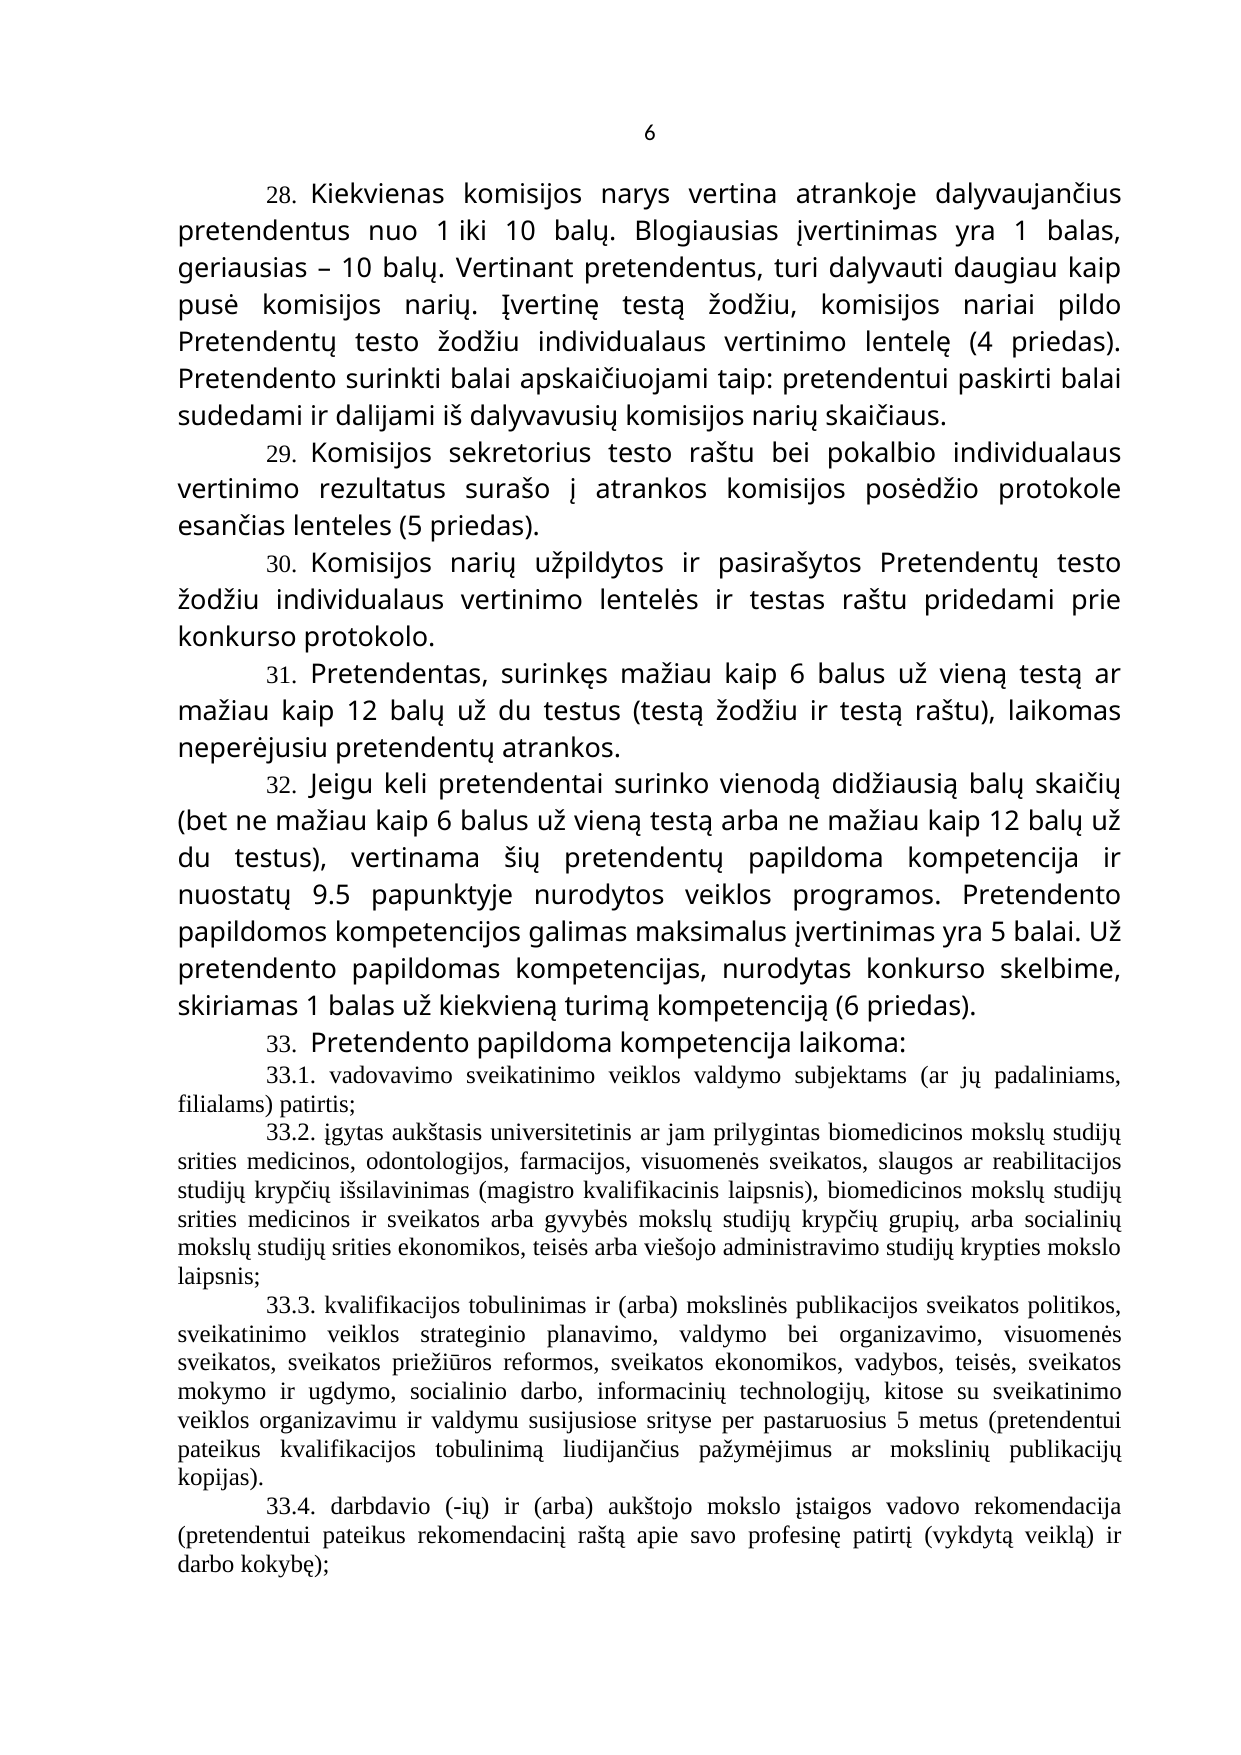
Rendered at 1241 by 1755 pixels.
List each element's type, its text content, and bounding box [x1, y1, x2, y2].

text 29. Komisijos sekretorius testo raštu bei pokalbio individualaus vertinimo rezultatus surašo į atrankos komisijos posėdžio protokole esančias lenteles (5 priedas). [177, 433, 1122, 544]
text 32. Jeigu keli pretendentai surinko vienodą didžiausią balų skaičių (bet ne mažiau kaip 6 balus už vieną testą arba ne mažiau kaip 12 balų už du testus), vertinama šių pretendentų papildoma kompetencija ir nuostatų 9.5 papunktyje nurodytos veiklos programos. Pretendento papildomos kompetencijos galimas maksimalus įvertinimas yra 5 balai. Už pretendento papildomas kompetencijas, nurodytas konkurso skelbime, skiriamas 1 balas už kiekvieną turimą kompetenciją (6 priedas). [177, 765, 1122, 1023]
text 33. Pretendento papildoma kompetencija laikoma: [177, 1023, 1122, 1060]
text 28. Kiekvienas komisijos narys vertina atrankoje dalyvaujančius pretendentus nuo 1 iki 10 balų. Blogiausias įvertinimas yra 1 balas, geriausias – 10 balų. Vertinant pretendentus, turi dalyvauti daugiau kaip pusė komisijos narių. Įvertinę testą žodžiu, komisijos nariai pildo Pretendentų testo žodžiu individualaus vertinimo lentelę (4 priedas). Pretendento surinkti balai apskaičiuojami taip: pretendentui paskirti balai sudedami ir dalijami iš dalyvavusių komisijos narių skaičiaus. [177, 175, 1122, 433]
text 33.2. įgytas aukštasis universitetinis ar jam prilygintas biomedicinos mokslų studijų srities medicinos, odontologijos, farmacijos, visuomenės sveikatos, slaugos ar reabilitacijos studijų krypčių išsilavinimas (magistro kvalifikacinis laipsnis), biomedicinos mokslų studijų srities medicinos ir sveikatos arba gyvybės mokslų studijų krypčių grupių, arba socialinių mokslų studijų srities ekonomikos, teisės arba viešojo administravimo studijų krypties mokslo laipsnis; [177, 1117, 1122, 1290]
text 33.3. kvalifikacijos tobulinimas ir (arba) mokslinės publikacijos sveikatos politikos, sveikatinimo veiklos strateginio planavimo, valdymo bei organizavimo, visuomenės sveikatos, sveikatos priežiūros reformos, sveikatos ekonomikos, vadybos, teisės, sveikatos mokymo ir ugdymo, socialinio darbo, informacinių technologijų, kitose su sveikatinimo veiklos organizavimu ir valdymu susijusiose srityse per pastaruosius 5 metus (pretendentui pateikus kvalifikacijos tobulinimą liudijančius pažymėjimus ar mokslinių publikacijų kopijas). [177, 1290, 1122, 1491]
text 30. Komisijos narių užpildytos ir pasirašytos Pretendentų testo žodžiu individualaus vertinimo lentelės ir testas raštu pridedami prie konkurso protokolo. [177, 544, 1122, 654]
text 33.1. vadovavimo sveikatinimo veiklos valdymo subjektams (ar jų padaliniams, filialams) patirtis; [177, 1060, 1122, 1117]
text 33.4. darbdavio (-ių) ir (arba) aukštojo mokslo įstaigos vadovo rekomendacija (pretendentui pateikus rekomendacinį raštą apie savo profesinę patirtį (vykdytą veiklą) ir darbo kokybę); [177, 1491, 1122, 1577]
text 31. Pretendentas, surinkęs mažiau kaip 6 balus už vieną testą ar mažiau kaip 12 balų už du testus (testą žodžiu ir testą raštu), laikomas neperėjusiu pretendentų atrankos. [177, 654, 1122, 765]
